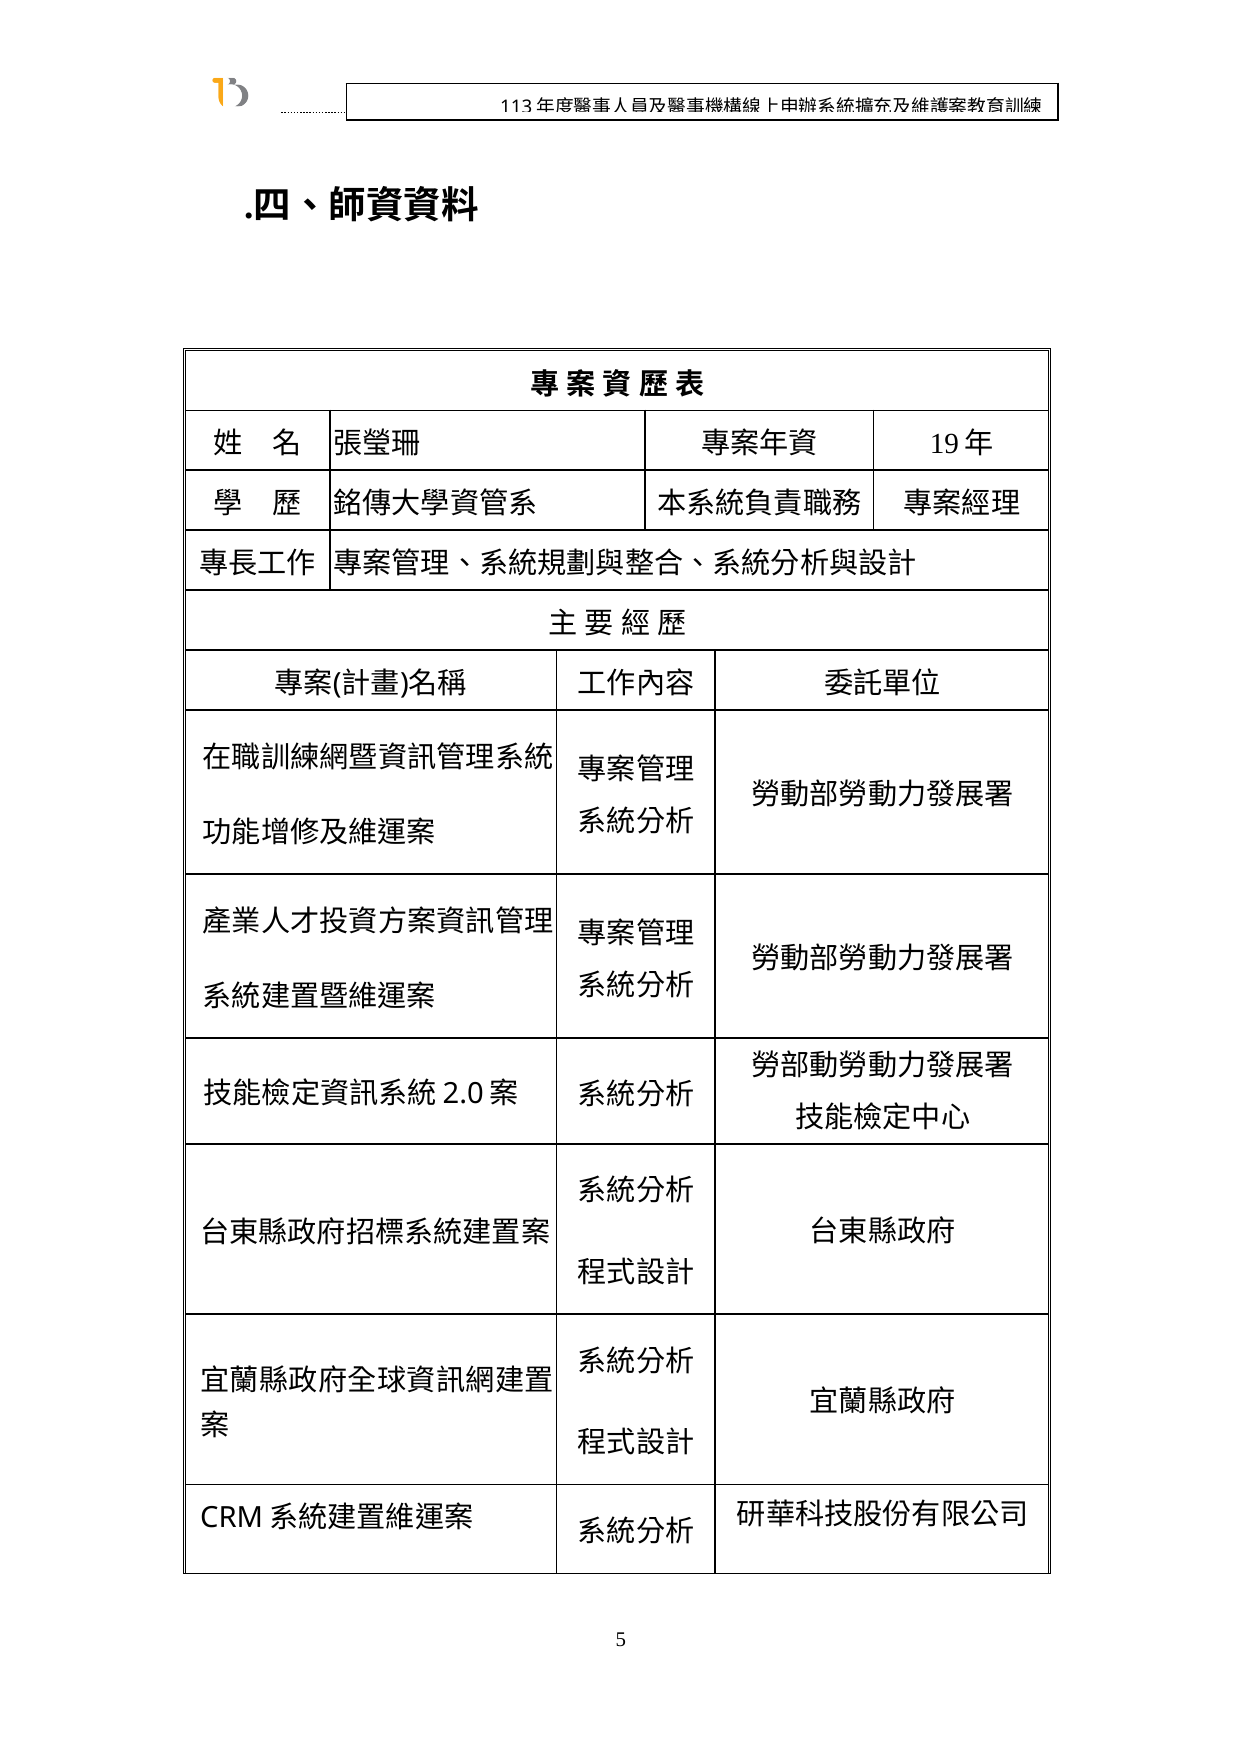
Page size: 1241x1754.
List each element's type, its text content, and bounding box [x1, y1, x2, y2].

table_cell 銘傳大學資管系 [331, 471, 644, 529]
table_cell 台東縣政府招標系統建置案 [186, 1145, 556, 1313]
table_cell 19年 [874, 411, 1048, 469]
table_cell 系統分析 [557, 1485, 714, 1572]
table_cell 專案管理 系統分析 [557, 711, 714, 873]
table_cell 專長工作 [186, 531, 329, 589]
table_cell 專案管理 系統分析 [557, 875, 714, 1037]
table_cell 專案年資 [646, 411, 873, 469]
table_cell 產業人才投資方案資訊管理系統建置暨維運案 [186, 875, 556, 1037]
table_cell 委託單位 [716, 651, 1048, 709]
table_cell 勞動部勞動力發展署 [716, 711, 1048, 873]
table_cell 專案(計畫)名稱 [186, 651, 556, 709]
table_cell 系統分析 程式設計 [557, 1315, 714, 1483]
table_cell 主 要 經 歷 [186, 591, 1048, 649]
table_cell 工作內容 [557, 651, 714, 709]
table_cell 在職訓練網暨資訊管理系統功能增修及維運案 [186, 711, 556, 873]
table_cell 系統分析 [557, 1039, 714, 1143]
table_cell 技能檢定資訊系統2.0案 [186, 1039, 556, 1143]
table_cell 宜蘭縣政府 [716, 1315, 1048, 1483]
table_header 專 案 資 歷 表 [186, 351, 1048, 409]
table_cell 勞部動勞動力發展署 技能檢定中心 [716, 1039, 1048, 1143]
table_cell 張瑩珊 [331, 411, 644, 469]
table_cell 姓 名 [186, 411, 329, 469]
table_cell 專案管理、系統規劃與整合、系統分析與設計 [331, 531, 1048, 589]
table_cell 專案經理 [874, 471, 1048, 529]
table_cell 研華科技股份有限公司 [716, 1485, 1048, 1572]
table_cell 學 歷 [186, 471, 329, 529]
table_cell 本系統負責職務 [646, 471, 873, 529]
table_cell 宜蘭縣政府全球資訊網建置案 [186, 1315, 556, 1483]
table_cell 系統分析 程式設計 [557, 1145, 714, 1313]
table_cell 台東縣政府 [716, 1145, 1048, 1313]
table_cell CRM系統建置維運案 [186, 1485, 556, 1572]
subtitle 四、師資資料 [187, 164, 1053, 239]
table_cell 勞動部勞動力發展署 [716, 875, 1048, 1037]
